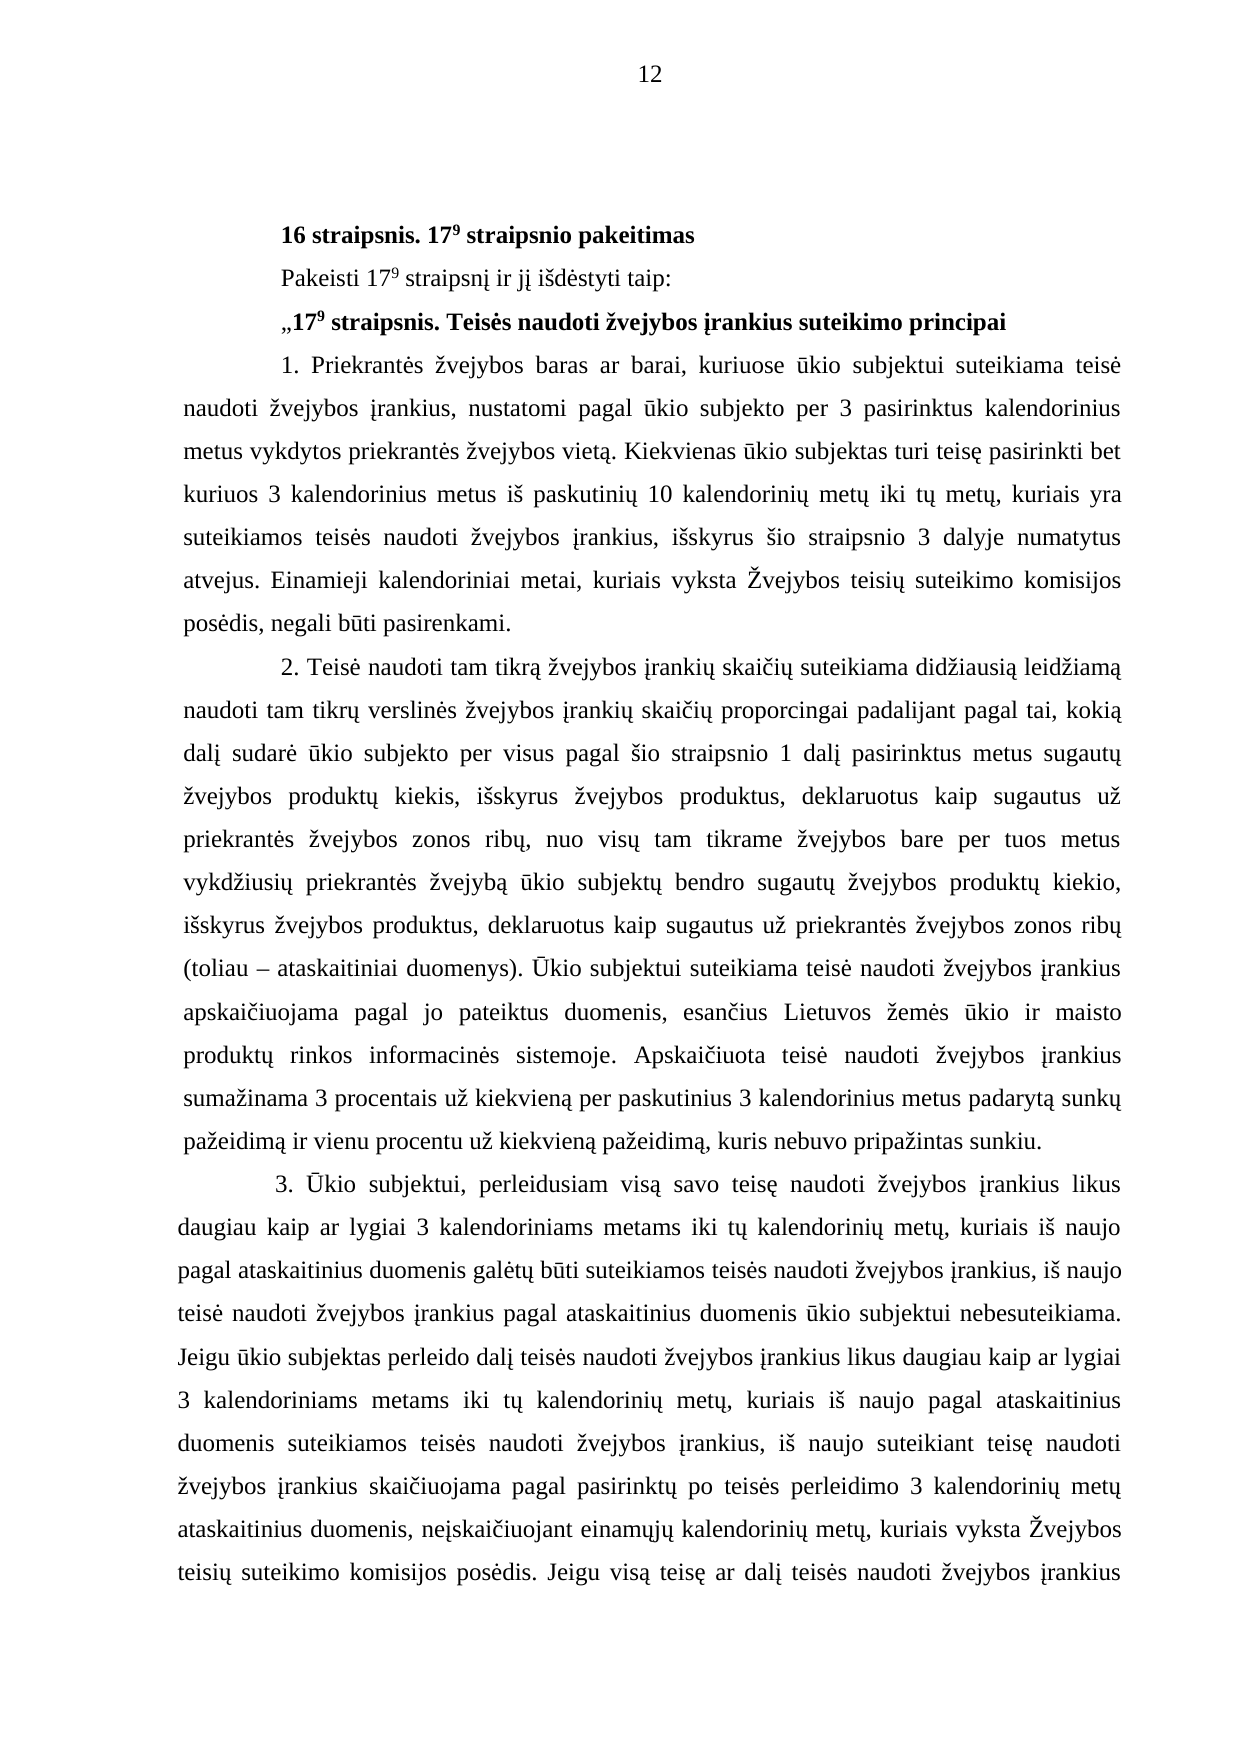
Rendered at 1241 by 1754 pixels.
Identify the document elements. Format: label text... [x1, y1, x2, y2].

text 16 straipsnis. 179 straipsnio pakeitimas [183, 220, 1122, 249]
text 3. Ūkio subjektui, perleidusiam visą savo teisę naudoti žvejybos įrankius likus daugiau kaip ar lygiai 3 kalendoriniams metams iki tų kalendorinių metų, kuriais iš naujo pagal ataskaitinius duomenis galėtų būti suteikiamos teisės naudoti žvejybos įrankius, iš naujo teisė naudoti žvejybos įrankius pagal ataskaitinius duomenis ūkio subjektui nebesuteikiama. Jeigu ūkio subjektas perleido dalį teisės naudoti žvejybos įrankius likus daugiau kaip ar lygiai 3 kalendoriniams metams iki tų kalendorinių metų, kuriais iš naujo pagal ataskaitinius duomenis suteikiamos teisės naudoti žvejybos įrankius, iš naujo suteikiant teisę naudoti žvejybos įrankius skaičiuojama pagal pasirinktų po teisės perleidimo 3 kalendorinių metų ataskaitinius duomenis, neįskaičiuojant einamųjų kalendorinių metų, kuriais vyksta Žvejybos teisių suteikimo komisijos posėdis. Jeigu visą teisę ar dalį teisės naudoti žvejybos įrankius [177, 1169, 1122, 1586]
text 2. Teisė naudoti tam tikrą žvejybos įrankių skaičių suteikiama didžiausią leidžiamą naudoti tam tikrų verslinės žvejybos įrankių skaičių proporcingai padalijant pagal tai, kokią dalį sudarė ūkio subjekto per visus pagal šio straipsnio 1 dalį pasirinktus metus sugautų žvejybos produktų kiekis, išskyrus žvejybos produktus, deklaruotus kaip sugautus už priekrantės žvejybos zonos ribų, nuo visų tam tikrame žvejybos bare per tuos metus vykdžiusių priekrantės žvejybą ūkio subjektų bendro sugautų žvejybos produktų kiekio, išskyrus žvejybos produktus, deklaruotus kaip sugautus už priekrantės žvejybos zonos ribų (toliau – ataskaitiniai duomenys). Ūkio subjektui suteikiama teisė naudoti žvejybos įrankius apskaičiuojama pagal jo pateiktus duomenis, esančius Lietuvos žemės ūkio ir maisto produktų rinkos informacinės sistemoje. Apskaičiuota teisė naudoti žvejybos įrankius sumažinama 3 procentais už kiekvieną per paskutinius 3 kalendorinius metus padarytą sunkų pažeidimą ir vienu procentu už kiekvieną pažeidimą, kuris nebuvo pripažintas sunkiu. [183, 652, 1122, 1155]
text Pakeisti 179 straipsnį ir jį išdėstyti taip: [183, 263, 1122, 292]
text 1. Priekrantės žvejybos baras ar barai, kuriuose ūkio subjektui suteikiama teisė naudoti žvejybos įrankius, nustatomi pagal ūkio subjekto per 3 pasirinktus kalendorinius metus vykdytos priekrantės žvejybos vietą. Kiekvienas ūkio subjektas turi teisę pasirinkti bet kuriuos 3 kalendorinius metus iš paskutinių 10 kalendorinių metų iki tų metų, kuriais yra suteikiamos teisės naudoti žvejybos įrankius, išskyrus šio straipsnio 3 dalyje numatytus atvejus. Einamieji kalendoriniai metai, kuriais vyksta Žvejybos teisių suteikimo komisijos posėdis, negali būti pasirenkami. [183, 350, 1122, 637]
text „179 straipsnis. Teisės naudoti žvejybos įrankius suteikimo principai [183, 307, 1122, 335]
